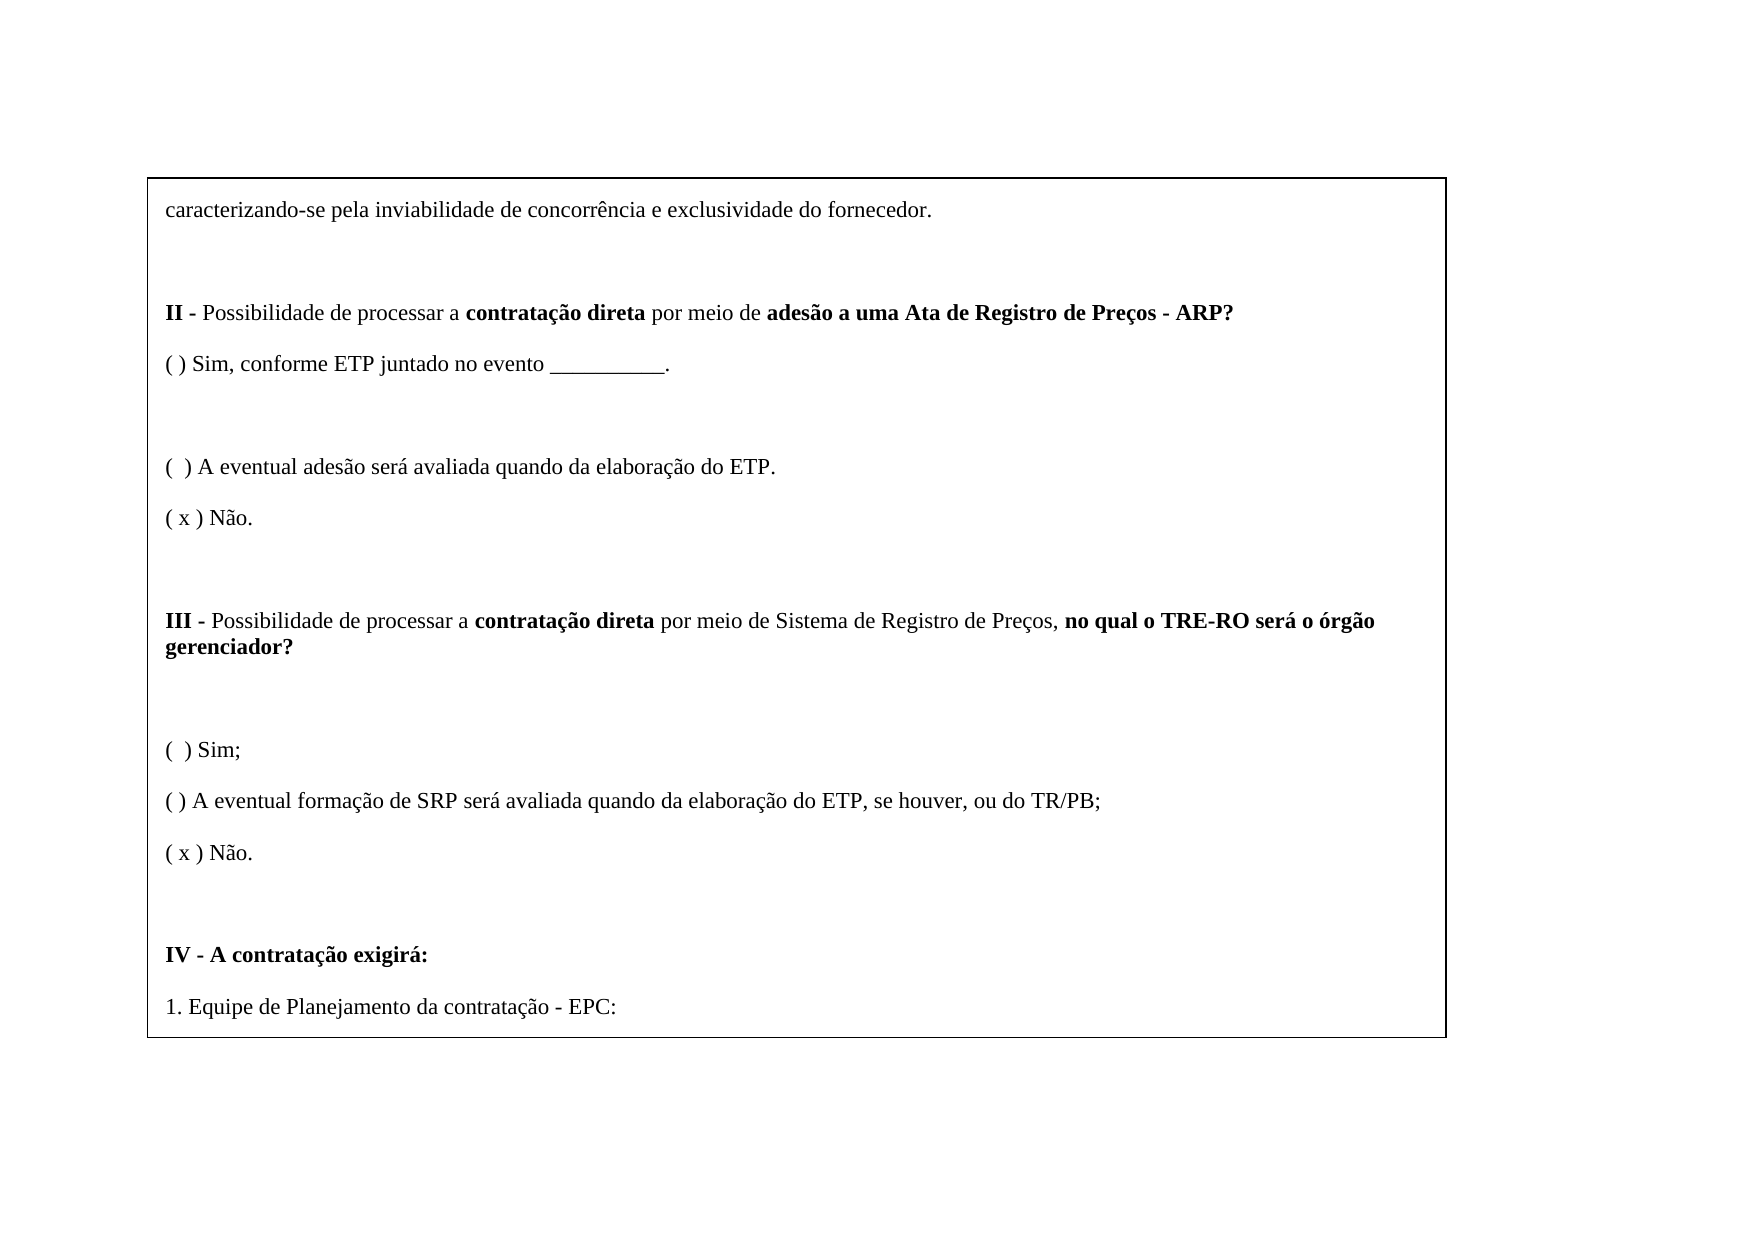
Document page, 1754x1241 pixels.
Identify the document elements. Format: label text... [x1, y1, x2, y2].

table_cell caracterizando-se pela inviabilidade de concorrência e exclusividade do fornecedor. II - Possibilidade de processar a contratação direta por meio de adesão a uma Ata de Registro de Preços - ARP? ( ) Sim, conforme ETP juntado no evento __________. ( ) A eventual adesão será avaliada quando da elaboração do ETP. ( x ) Não. III - Possibilidade de processar a contratação direta por meio de Sistema de Registro de Preços, no qual o TRE-RO será o órgão gerenciador? ( ) Sim; ( ) A eventual formação de SRP será avaliada quando da elaboração do ETP, se houver, ou do TR/PB; ( x ) Não. IV - A contratação exigirá: 1. Equipe de Planejamento da contratação - EPC: [148, 179, 1445, 1037]
